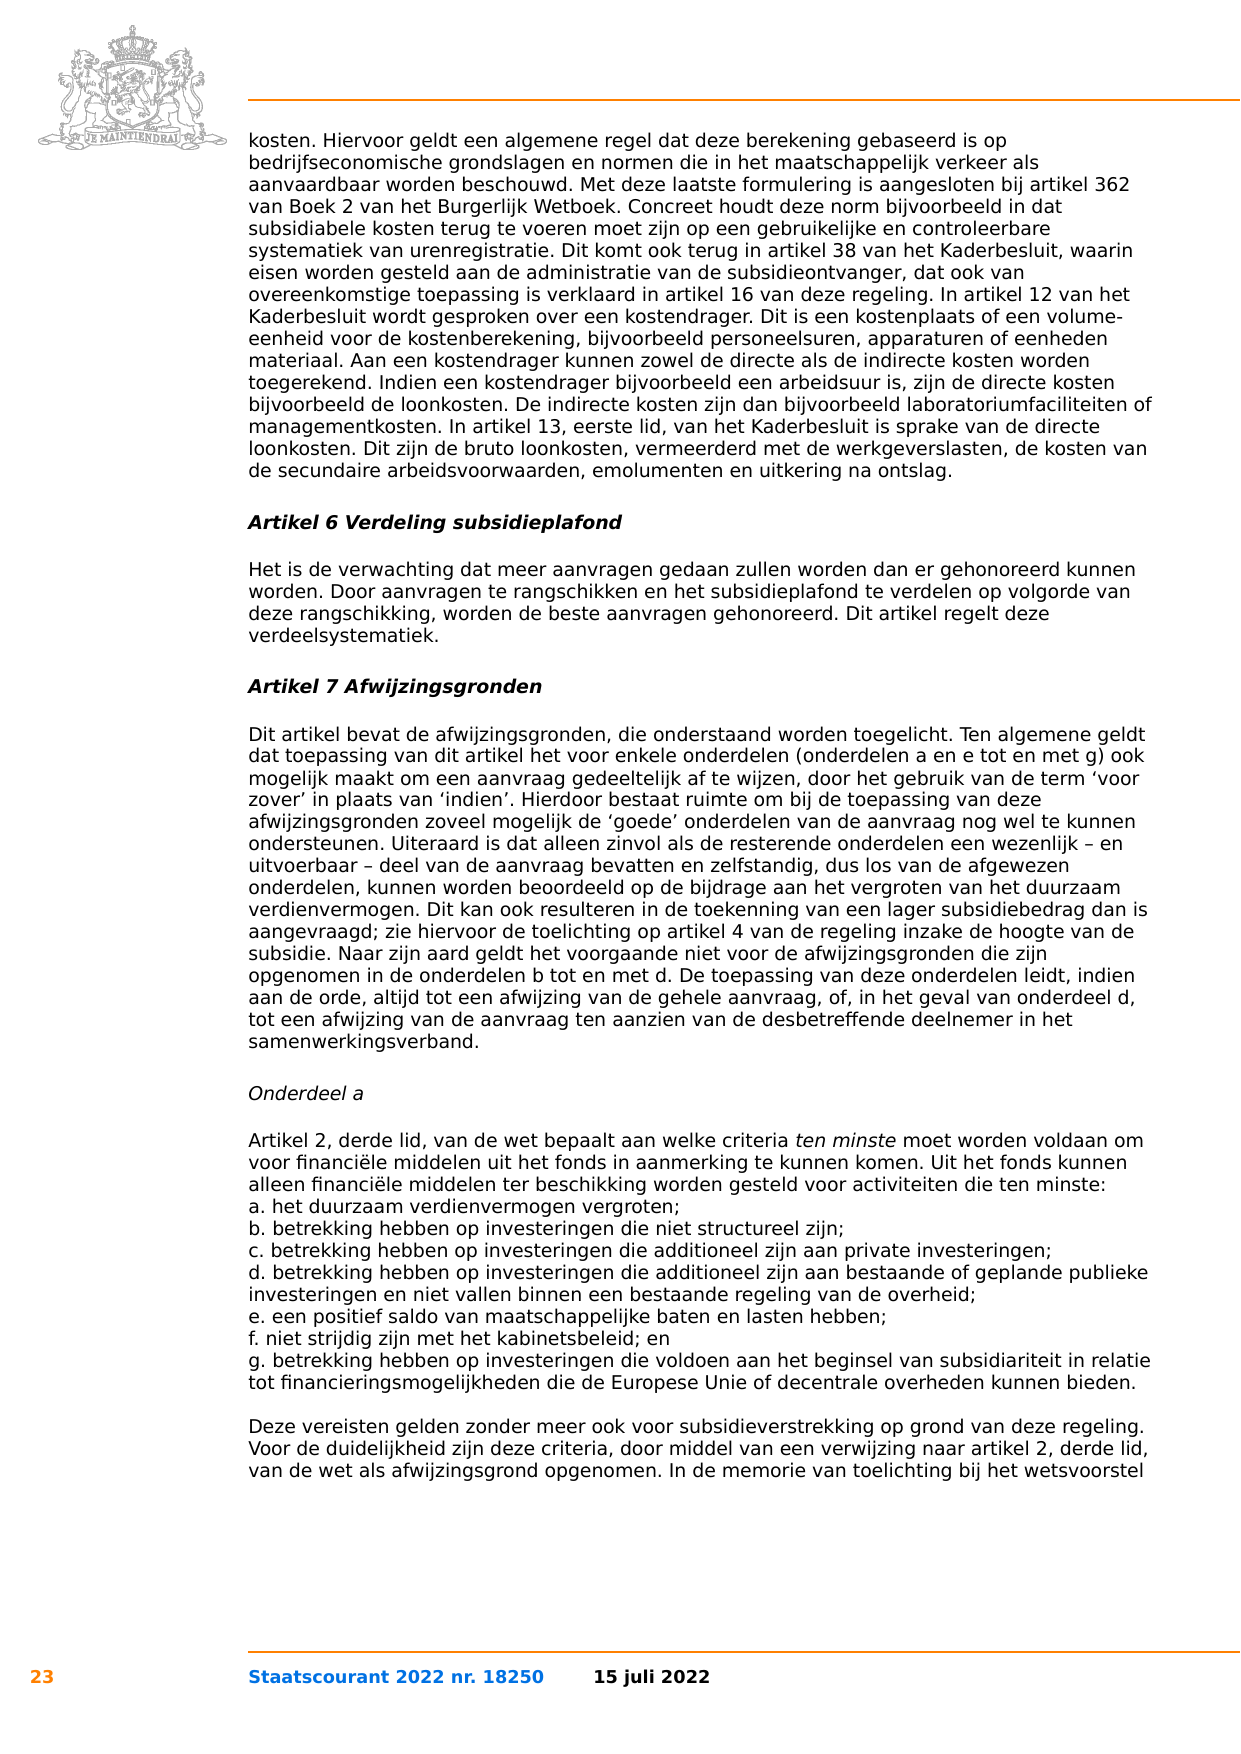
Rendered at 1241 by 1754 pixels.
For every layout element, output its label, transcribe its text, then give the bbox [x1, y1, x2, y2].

text e. een positief saldo van maatschappelijke baten en lasten hebben; [248, 1306, 1163, 1328]
text Dit artikel bevat de afwijzingsgronden, die onderstaand worden toegelicht. Ten algemene geldt dat toepassing van dit artikel het voor enkele onderdelen (onderdelen a en e tot en met g) ook mogelijk maakt om een aanvraag gedeeltelijk af te wijzen, door het gebruik van de term ‘voor zover’ in plaats van ‘indien’. Hierdoor bestaat ruimte om bij de toepassing van deze afwijzingsgronden zoveel mogelijk de ‘goede’ onderdelen van de aanvraag nog wel te kunnen ondersteunen. Uiteraard is dat alleen zinvol als de resterende onderdelen een wezenlijk – en uitvoerbaar – deel van de aanvraag bevatten en zelfstandig, dus los van de afgewezen onderdelen, kunnen worden beoordeeld op de bijdrage aan het vergroten van het duurzaam verdienvermogen. Dit kan ook resulteren in de toekenning van een lager subsidiebedrag dan is aangevraagd; zie hiervoor de toelichting op artikel 4 van de regeling inzake de hoogte van de subsidie. Naar zijn aard geldt het voorgaande niet voor de afwijzingsgronden die zijn opgenomen in de onderdelen b tot en met d. De toepassing van deze onderdelen leidt, indien aan de orde, altijd tot een afwijzing van de gehele aanvraag, of, in het geval van onderdeel d, tot een afwijzing van de aanvraag ten aanzien van de desbetreffende deelnemer in het samenwerkingsverband. [248, 723, 1163, 1053]
subtitle Artikel 7 Afwijzingsgronden [248, 676, 1163, 698]
text d. betrekking hebben op investeringen die additioneel zijn aan bestaande of geplande publieke investeringen en niet vallen binnen een bestaande regeling van de overheid; [248, 1262, 1163, 1306]
subtitle Artikel 6 Verdeling subsidieplafond [248, 512, 1163, 533]
text Artikel 2, derde lid, van de wet bepaalt aan welke criteria ten minste moet worden voldaan om voor financiële middelen uit het fonds in aanmerking te kunnen komen. Uit het fonds kunnen alleen financiële middelen ter beschikking worden gesteld voor activiteiten die ten minste: [248, 1130, 1163, 1196]
text f. niet strijdig zijn met het kabinetsbeleid; en [248, 1328, 1163, 1350]
text Het is de verwachting dat meer aanvragen gedaan zullen worden dan er gehonoreerd kunnen worden. Door aanvragen te rangschikken en het subsidieplafond te verdelen op volgorde van deze rangschikking, worden de beste aanvragen gehonoreerd. Dit artikel regelt deze verdeelsystematiek. [248, 558, 1163, 646]
text kosten. Hiervoor geldt een algemene regel dat deze berekening gebaseerd is op bedrijfseconomische grondslagen en normen die in het maatschappelijk verkeer als aanvaardbaar worden beschouwd. Met deze laatste formulering is aangesloten bij artikel 362 van Boek 2 van het Burgerlijk Wetboek. Concreet houdt deze norm bijvoorbeeld in dat subsidiabele kosten terug te voeren moet zijn op een gebruikelijke en controleerbare systematiek van urenregistratie. Dit komt ook terug in artikel 38 van het Kaderbesluit, waarin eisen worden gesteld aan de administratie van de subsidieontvanger, dat ook van overeenkomstige toepassing is verklaard in artikel 16 van deze regeling. In artikel 12 van het Kaderbesluit wordt gesproken over een kostendrager. Dit is een kostenplaats of een volume-eenheid voor de kostenberekening, bijvoorbeeld personeelsuren, apparaturen of eenheden materiaal. Aan een kostendrager kunnen zowel de directe als de indirecte kosten worden toegerekend. Indien een kostendrager bijvoorbeeld een arbeidsuur is, zijn de directe kosten bijvoorbeeld de loonkosten. De indirecte kosten zijn dan bijvoorbeeld laboratoriumfaciliteiten of managementkosten. In artikel 13, eerste lid, van het Kaderbesluit is sprake van de directe loonkosten. Dit zijn de bruto loonkosten, vermeerderd met de werkgeverslasten, de kosten van de secundaire arbeidsvoorwaarden, emolumenten en uitkering na ontslag. [248, 130, 1163, 482]
picture [38, 25, 227, 150]
text Deze vereisten gelden zonder meer ook voor subsidieverstrekking op grond van deze regeling. Voor de duidelijkheid zijn deze criteria, door middel van een verwijzing naar artikel 2, derde lid, van de wet als afwijzingsgrond opgenomen. In de memorie van toelichting bij het wetsvoorstel [248, 1416, 1163, 1526]
text c. betrekking hebben op investeringen die additioneel zijn aan private investeringen; [248, 1240, 1163, 1262]
subtitle Onderdeel a [248, 1083, 1163, 1105]
text b. betrekking hebben op investeringen die niet structureel zijn; [248, 1218, 1163, 1240]
text g. betrekking hebben op investeringen die voldoen aan het beginsel van subsidiariteit in relatie tot financieringsmogelijkheden die de Europese Unie of decentrale overheden kunnen bieden. [248, 1350, 1163, 1394]
text a. het duurzaam verdienvermogen vergroten; [248, 1196, 1163, 1218]
